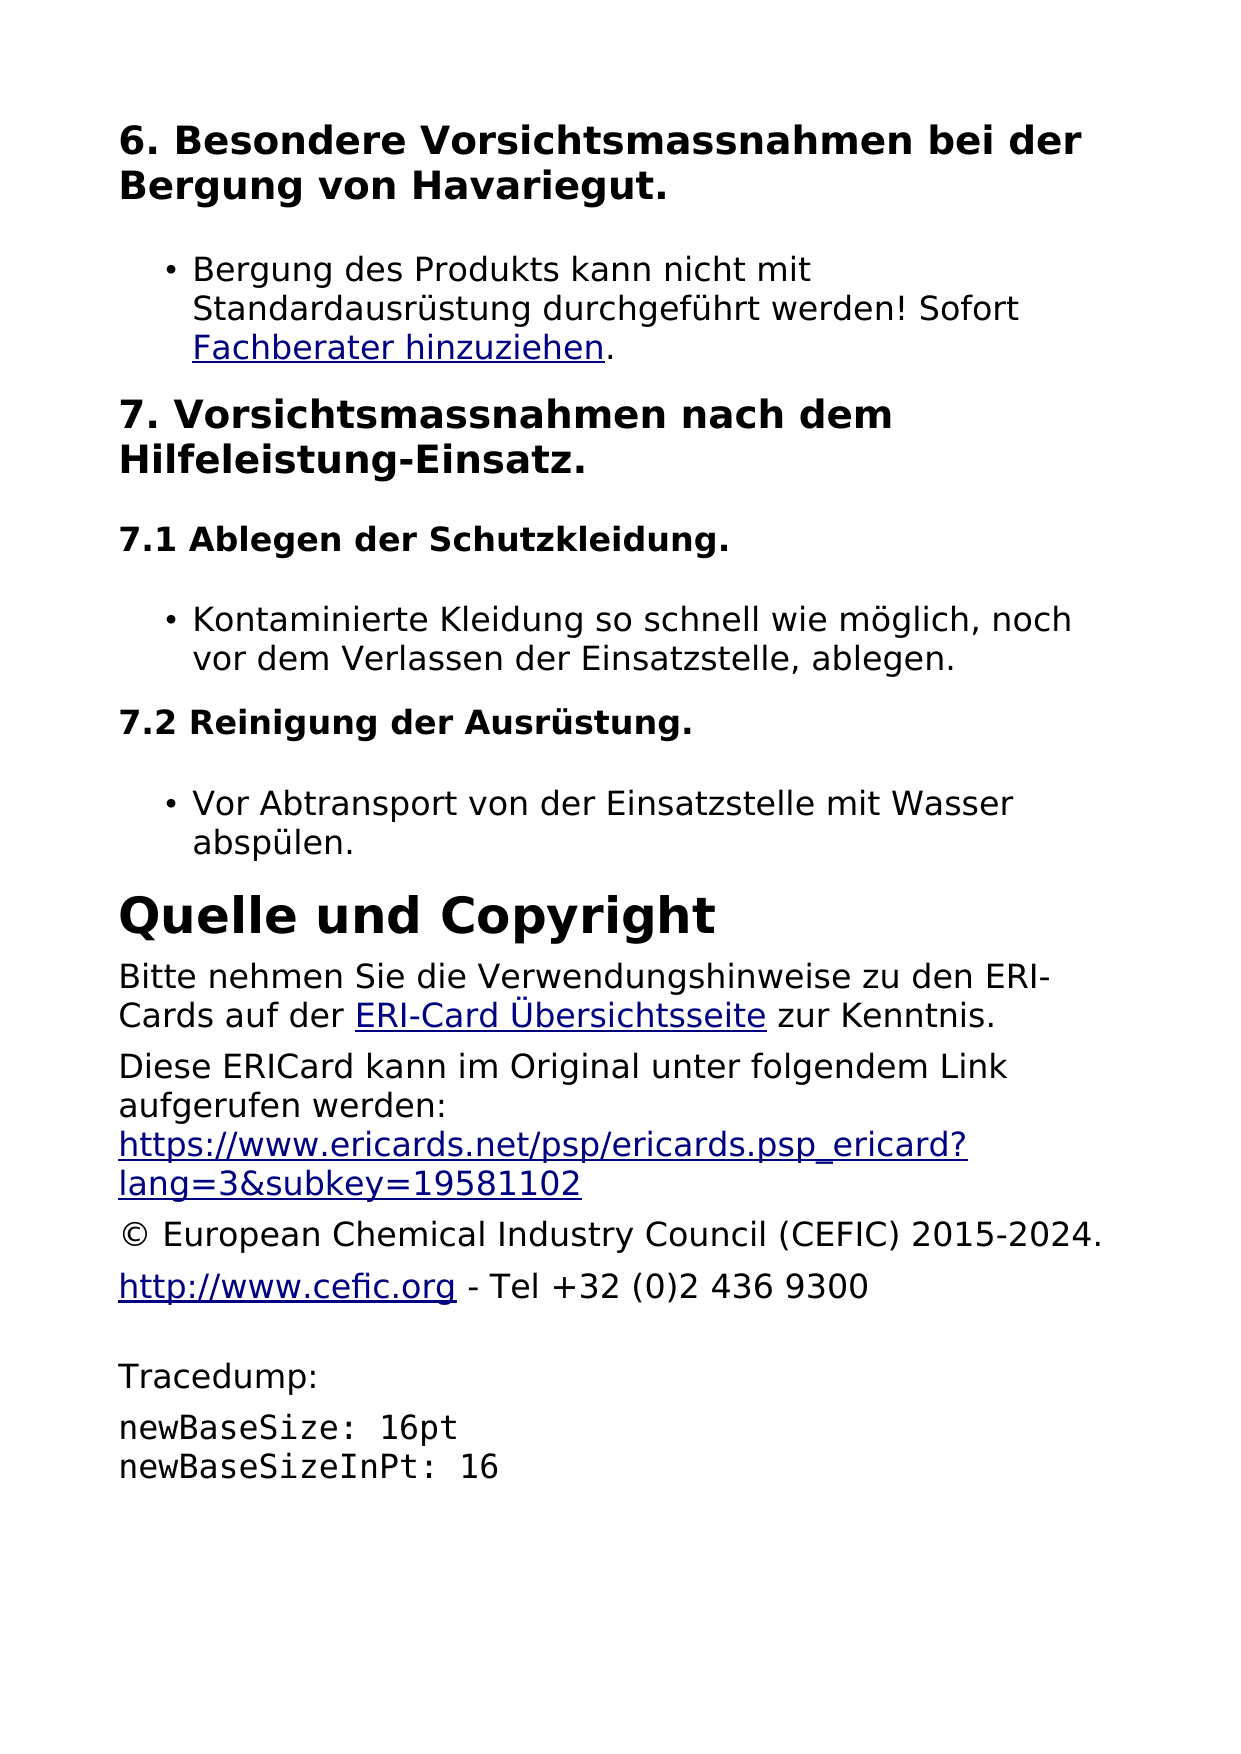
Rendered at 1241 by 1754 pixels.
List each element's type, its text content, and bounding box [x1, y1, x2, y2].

text Diese ERICard kann im Original unter folgendem Link aufgerufen werden: https://www.ericards.net/psp/ericards.psp_ericard?lang=3&subkey=19581102 [118, 1048, 1122, 1203]
list Bergung des Produkts kann nicht mit Standardausrüstung durchgeführt werden! Sofort Fachberater hinzuziehen. [177, 251, 1122, 367]
text newBaseSize: 16pt newBaseSizeInPt: 16 [118, 1409, 1122, 1487]
text http://www.cefic.org - Tel +32 (0)2 436 9300 [118, 1267, 1122, 1306]
subtitle 7. Vorsichtsmassnahmen nach dem Hilfeleistung-Einsatz. [118, 392, 1122, 482]
list Kontaminierte Kleidung so schnell wie möglich, noch vor dem Verlassen der Einsatzstelle, ablegen. [177, 601, 1122, 678]
subtitle 6. Besondere Vorsichtsmassnahmen bei der Bergung von Havariegut. [118, 118, 1122, 208]
text © European Chemical Industry Council (CEFIC) 2015-2024. [118, 1216, 1122, 1255]
text Tracedump: [118, 1319, 1122, 1396]
subtitle Quelle und Copyright [118, 887, 1122, 945]
subtitle 7.1 Ablegen der Schutzkleidung. [118, 520, 1122, 559]
subtitle 7.2 Reinigung der Ausrüstung. [118, 703, 1122, 742]
text Bitte nehmen Sie die Verwendungshinweise zu den ERI-Cards auf der ERI-Card Übersichtsseite zur Kenntnis. [118, 958, 1122, 1036]
list Vor Abtransport von der Einsatzstelle mit Wasser abspülen. [177, 784, 1122, 862]
